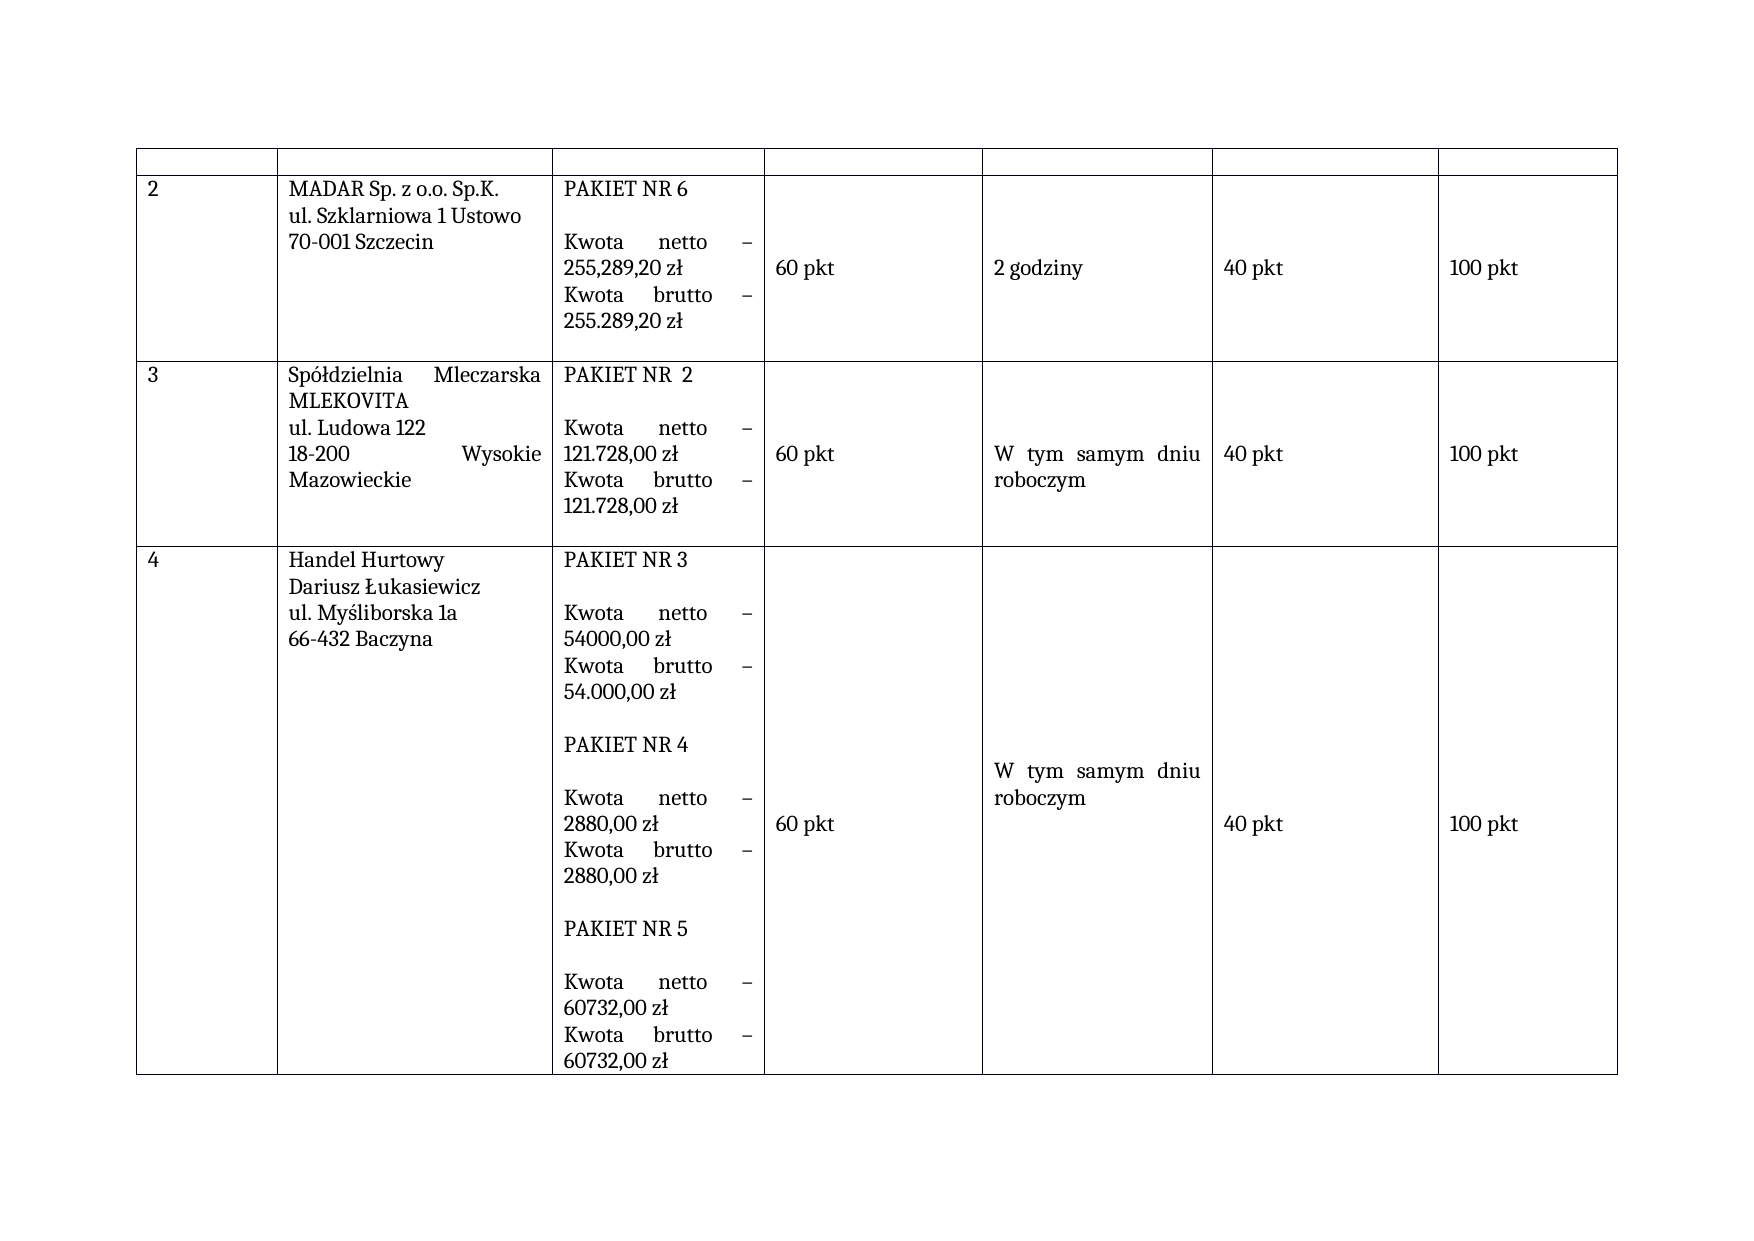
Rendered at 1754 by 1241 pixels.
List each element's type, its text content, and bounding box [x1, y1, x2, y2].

table_cell 60 pkt [765, 176, 982, 361]
table_cell PAKIET NR 2 Kwota netto – 121.728,00 zł Kwota brutto – 121.728,00 zł [553, 362, 764, 546]
table_cell 2 godziny [983, 176, 1212, 361]
table_cell 40 pkt [1213, 362, 1438, 546]
table_cell 100 pkt [1439, 547, 1617, 1074]
table_cell [1213, 149, 1438, 175]
table_cell [1439, 149, 1617, 175]
table_cell 100 pkt [1439, 176, 1617, 361]
table_cell Spółdzielnia Mleczarska MLEKOVITA ul. Ludowa 122 18-200 Wysokie Mazowieckie [278, 362, 552, 546]
table_cell PAKIET NR 3 Kwota netto – 54000,00 zł Kwota brutto – 54.000,00 zł PAKIET NR 4 Kwota netto – 2880,00 zł Kwota brutto – 2880,00 zł PAKIET NR 5 Kwota netto – 60732,00 zł Kwota brutto – 60732,00 zł [553, 547, 764, 1074]
table_cell MADAR Sp. z o.o. Sp.K. ul. Szklarniowa 1 Ustowo 70-001 Szczecin [278, 176, 552, 361]
table_cell 60 pkt [765, 547, 982, 1074]
table_cell [553, 149, 764, 175]
table_cell 3 [137, 362, 277, 546]
table_cell W tym samym dniu roboczym [983, 547, 1212, 1074]
table_cell 100 pkt [1439, 362, 1617, 546]
table_cell 40 pkt [1213, 547, 1438, 1074]
table_cell PAKIET NR 6 Kwota netto – 255,289,20 zł Kwota brutto – 255.289,20 zł [553, 176, 764, 361]
table_cell 60 pkt [765, 362, 982, 546]
table_cell [278, 149, 552, 175]
table_cell 2 [137, 176, 277, 361]
table_cell [765, 149, 982, 175]
table_cell [137, 149, 277, 175]
table_cell 4 [137, 547, 277, 1074]
table_cell Handel Hurtowy Dariusz Łukasiewicz ul. Myśliborska 1a 66-432 Baczyna [278, 547, 552, 1074]
table_cell 40 pkt [1213, 176, 1438, 361]
table_cell W tym samym dniu roboczym [983, 362, 1212, 546]
table_cell [983, 149, 1212, 175]
